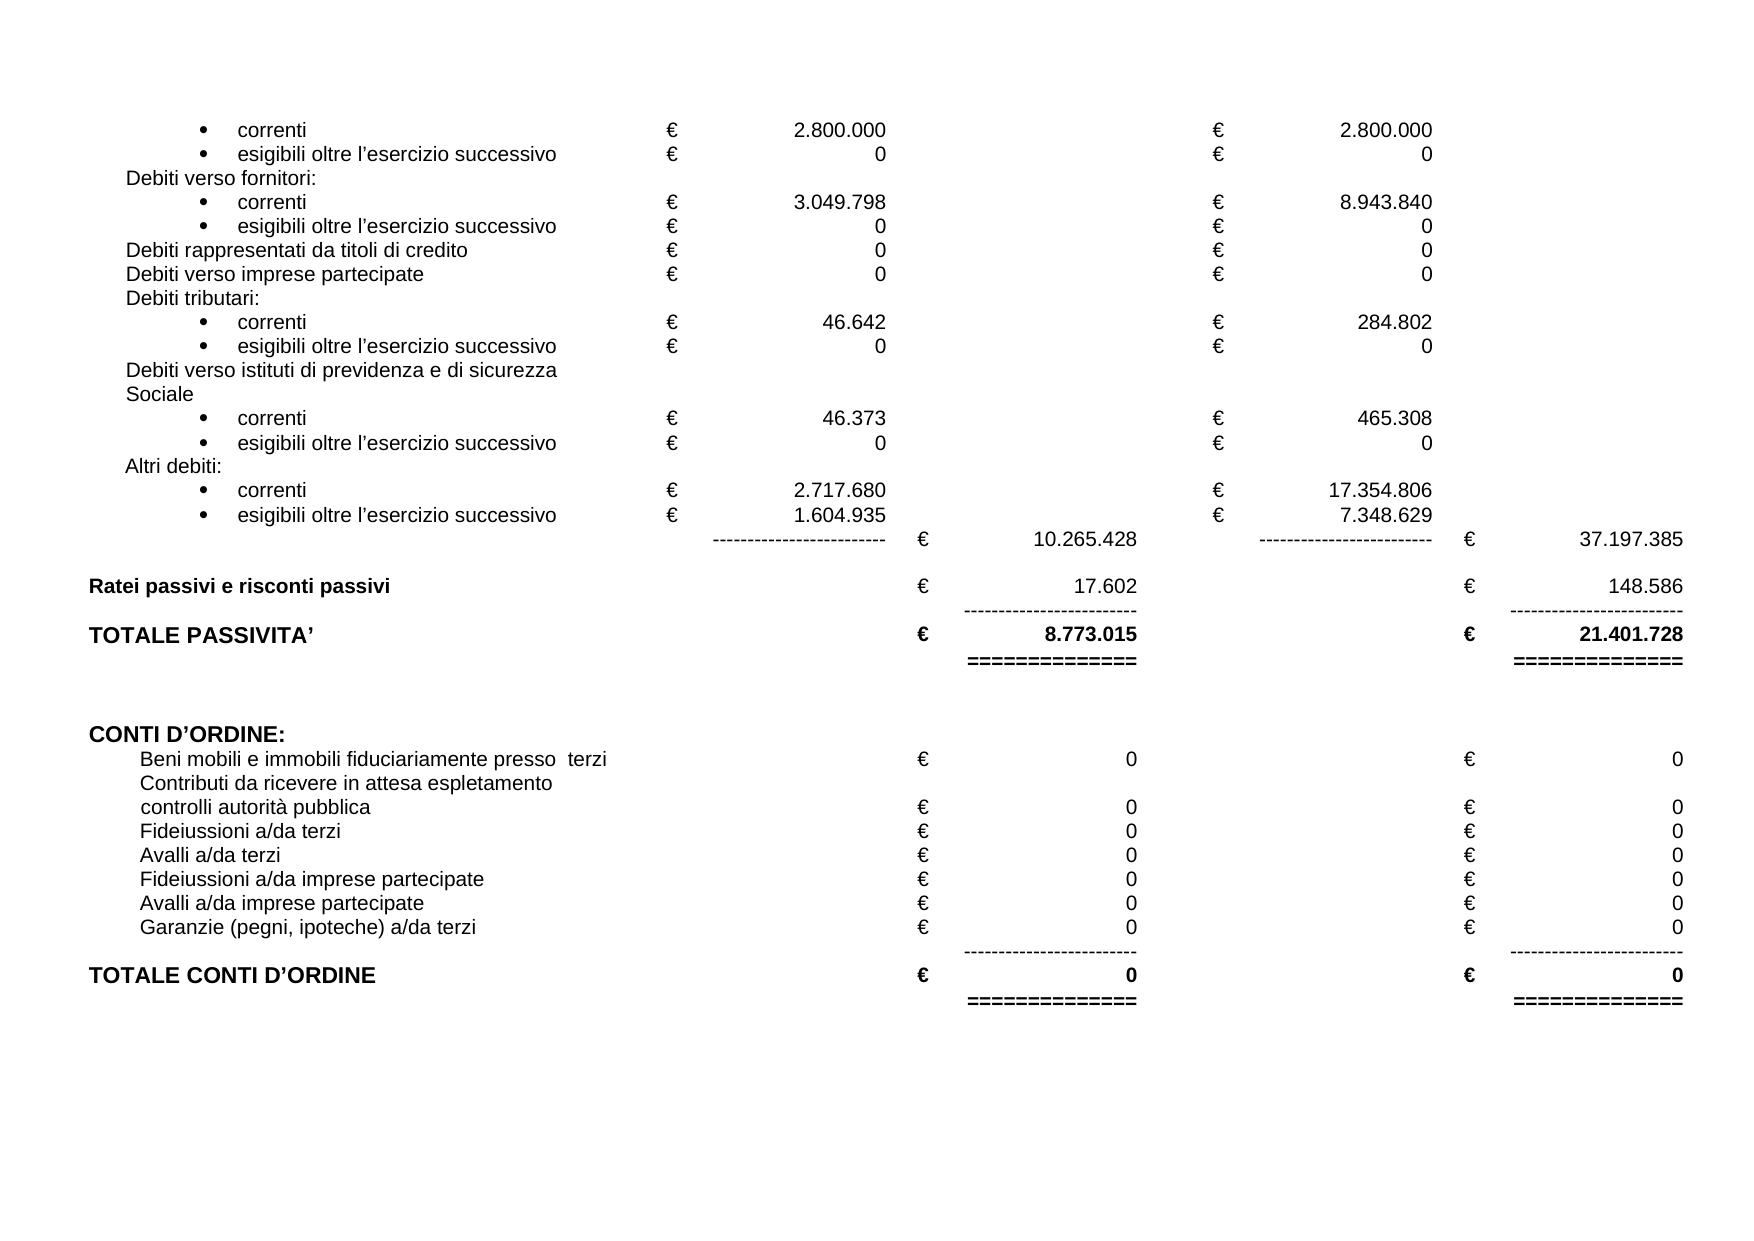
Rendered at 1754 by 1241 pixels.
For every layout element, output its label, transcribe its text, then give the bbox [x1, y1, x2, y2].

table_cell € [893, 963, 952, 989]
table_cell [81, 939, 642, 962]
table_cell [701, 867, 893, 891]
table_cell [1499, 262, 1691, 286]
table_cell [1144, 771, 1189, 819]
table_cell € [642, 118, 701, 142]
table_cell [701, 891, 893, 914]
table_cell esigibili oltre l’esercizio successivo [81, 430, 642, 454]
table_cell [1144, 915, 1189, 938]
table_cell 0 [1248, 334, 1440, 358]
table_cell [642, 286, 701, 310]
table_cell € [893, 526, 952, 550]
table_cell [893, 166, 952, 190]
table_cell [1248, 891, 1440, 914]
table_cell ------------------------- [701, 526, 893, 550]
table_cell 0 [1499, 819, 1691, 843]
table_cell correnti [81, 310, 642, 334]
table_cell [1189, 819, 1248, 843]
table_cell € [893, 891, 952, 914]
table_cell [1189, 649, 1248, 673]
table_cell [1499, 406, 1691, 430]
table_cell [953, 142, 1144, 166]
table_cell 21.401.728 [1499, 622, 1691, 649]
table_cell € [1189, 503, 1248, 526]
table_cell [1248, 454, 1440, 478]
table_cell [1248, 747, 1440, 771]
table_cell [1144, 238, 1189, 262]
table_cell € [1189, 238, 1248, 262]
table_cell € [1189, 406, 1248, 430]
table_cell 46.642 [701, 310, 893, 334]
table_cell [1144, 430, 1189, 454]
table_cell [1499, 286, 1691, 310]
table_cell € [642, 406, 701, 430]
table_cell [953, 673, 1144, 697]
table_cell [893, 358, 952, 406]
table_cell [1499, 118, 1691, 142]
table_cell [1189, 454, 1248, 478]
table_cell [893, 430, 952, 454]
table_cell [953, 334, 1144, 358]
table_cell 0 [953, 843, 1144, 867]
table_cell [701, 358, 893, 406]
table_cell [1248, 697, 1440, 721]
table_cell 0 [953, 771, 1144, 819]
table_cell [1189, 673, 1248, 697]
table_cell Contributi da ricevere in attesa espletamento controlli autorità pubblica [81, 771, 642, 819]
table_cell [893, 989, 952, 1013]
table_cell [953, 406, 1144, 430]
table_cell Beni mobili e immobili fiduciariamente presso terzi [81, 747, 642, 771]
table_cell [1440, 430, 1499, 454]
table_cell [642, 622, 701, 649]
table_cell [642, 915, 701, 938]
table_cell [81, 697, 642, 721]
table_cell [1248, 286, 1440, 310]
table_cell 0 [953, 963, 1144, 989]
table_cell [642, 697, 701, 721]
table_cell Debiti rappresentati da titoli di credito [81, 238, 642, 262]
table_cell [642, 721, 701, 747]
table_cell TOTALE CONTI D’ORDINE [81, 963, 642, 989]
table_cell [1144, 310, 1189, 334]
table_cell [953, 310, 1144, 334]
table_cell 0 [701, 142, 893, 166]
table_cell [701, 166, 893, 190]
table_cell [1189, 358, 1248, 406]
table_cell [1144, 574, 1189, 598]
table_cell Avalli a/da imprese partecipate [81, 891, 642, 914]
table_cell [642, 358, 701, 406]
table_cell [81, 649, 642, 673]
table_cell € [893, 819, 952, 843]
table_cell 17.354.806 [1248, 478, 1440, 502]
table_cell [1144, 649, 1189, 673]
table_cell Debiti tributari: [81, 286, 642, 310]
table_cell 0 [953, 867, 1144, 891]
table_cell [1189, 989, 1248, 1013]
table_cell [642, 867, 701, 891]
table_cell [1144, 214, 1189, 238]
table_cell [1440, 673, 1499, 697]
table_cell [701, 673, 893, 697]
table_cell [642, 1013, 701, 1037]
table_cell [1440, 118, 1499, 142]
table_cell [1144, 598, 1189, 622]
table_cell [81, 673, 642, 697]
table_cell [1499, 214, 1691, 238]
table_cell Avalli a/da terzi [81, 843, 642, 867]
table_cell 0 [953, 747, 1144, 771]
table_cell [1440, 1013, 1499, 1037]
table_cell [953, 430, 1144, 454]
table_cell [701, 843, 893, 867]
table_cell 46.373 [701, 406, 893, 430]
table_cell [1248, 989, 1440, 1013]
table_cell [953, 454, 1144, 478]
table_cell 0 [701, 238, 893, 262]
table_cell [1189, 286, 1248, 310]
table_cell 0 [953, 891, 1144, 914]
table_cell [1144, 454, 1189, 478]
table_cell [701, 649, 893, 673]
table_cell [81, 550, 642, 574]
table_cell 0 [953, 915, 1144, 938]
table_cell [1144, 747, 1189, 771]
table_cell [1144, 819, 1189, 843]
table_cell 17.602 [953, 574, 1144, 598]
table_cell 0 [1499, 963, 1691, 989]
table_cell 2.717.680 [701, 478, 893, 502]
table_cell [642, 989, 701, 1013]
table_cell [701, 286, 893, 310]
table_cell 0 [1248, 262, 1440, 286]
table_cell [1499, 1013, 1691, 1037]
table_cell [1144, 550, 1189, 574]
table_cell € [1189, 334, 1248, 358]
table_cell [1440, 550, 1499, 574]
table_cell [893, 939, 952, 962]
table_cell [953, 1013, 1144, 1037]
table_cell [1499, 190, 1691, 214]
table_cell [893, 406, 952, 430]
table_cell 0 [1248, 430, 1440, 454]
table_cell € [1189, 214, 1248, 238]
table_cell € [1189, 430, 1248, 454]
table_cell € [1440, 867, 1499, 891]
table_cell [642, 819, 701, 843]
table_cell [1189, 697, 1248, 721]
table_cell Altri debiti: [81, 454, 642, 478]
table_cell 1.604.935 [701, 503, 893, 526]
table_cell [701, 771, 893, 819]
table_cell € [642, 310, 701, 334]
table_cell [893, 334, 952, 358]
table_cell [953, 550, 1144, 574]
table_cell esigibili oltre l’esercizio successivo [81, 214, 642, 238]
table_cell [893, 118, 952, 142]
table_cell [1499, 310, 1691, 334]
table_cell 0 [701, 430, 893, 454]
table_cell [893, 503, 952, 526]
table_cell [953, 214, 1144, 238]
table_cell 0 [1499, 747, 1691, 771]
table_cell ============== [953, 989, 1144, 1013]
table_cell [1144, 867, 1189, 891]
table_cell [1440, 166, 1499, 190]
table_cell [701, 550, 893, 574]
table_cell 0 [701, 262, 893, 286]
table_cell 0 [701, 334, 893, 358]
table_cell [1440, 142, 1499, 166]
table_cell [701, 989, 893, 1013]
table_cell [1189, 843, 1248, 867]
table_cell [701, 454, 893, 478]
table_cell [1144, 262, 1189, 286]
table_cell [1440, 190, 1499, 214]
table_cell 0 [1499, 843, 1691, 867]
table_cell [1499, 454, 1691, 478]
table_cell € [642, 190, 701, 214]
table_cell [642, 963, 701, 989]
table_cell [1248, 819, 1440, 843]
table_cell [1248, 867, 1440, 891]
table_cell [1499, 721, 1691, 747]
table_cell [701, 574, 893, 598]
table_cell [953, 166, 1144, 190]
table_cell ============== [953, 649, 1144, 673]
table_cell 0 [701, 214, 893, 238]
table_cell [642, 550, 701, 574]
table_cell € [1189, 142, 1248, 166]
table_cell € [893, 574, 952, 598]
table_cell [642, 771, 701, 819]
table_cell [642, 454, 701, 478]
table_cell ------------------------- [953, 598, 1144, 622]
table_cell € [642, 503, 701, 526]
table_cell [81, 1013, 642, 1037]
table_cell [701, 697, 893, 721]
table_cell 10.265.428 [953, 526, 1144, 550]
table_cell [642, 526, 701, 550]
table_cell [1499, 430, 1691, 454]
table_cell ============== [1499, 649, 1691, 673]
table_cell [1248, 598, 1440, 622]
table_cell [642, 939, 701, 962]
table_cell [81, 598, 642, 622]
table_cell € [642, 238, 701, 262]
table_cell [1440, 238, 1499, 262]
table_cell 2.800.000 [1248, 118, 1440, 142]
table_cell [1144, 503, 1189, 526]
table_cell [893, 598, 952, 622]
table_cell [1144, 166, 1189, 190]
table_cell ============== [1499, 989, 1691, 1013]
table_cell [642, 673, 701, 697]
table_cell Garanzie (pegni, ipoteche) a/da terzi [81, 915, 642, 938]
table_cell [953, 190, 1144, 214]
table_cell [953, 118, 1144, 142]
table_cell [1440, 214, 1499, 238]
table_cell [1189, 574, 1248, 598]
table_cell [1440, 697, 1499, 721]
table_cell [1144, 989, 1189, 1013]
table_cell 0 [1499, 771, 1691, 819]
table_cell correnti [81, 478, 642, 502]
table_cell 3.049.798 [701, 190, 893, 214]
table_cell € [1189, 478, 1248, 502]
table_cell [1189, 891, 1248, 914]
table_cell Ratei passivi e risconti passivi [81, 574, 642, 598]
table_cell [893, 214, 952, 238]
table_cell [953, 286, 1144, 310]
table_cell [1248, 1013, 1440, 1037]
table_cell [1144, 673, 1189, 697]
table_cell [81, 989, 642, 1013]
table_cell [1499, 673, 1691, 697]
table_cell [642, 598, 701, 622]
table_cell € [642, 262, 701, 286]
table_cell [1144, 697, 1189, 721]
table_cell € [1440, 747, 1499, 771]
table_cell correnti [81, 118, 642, 142]
table_cell [1440, 406, 1499, 430]
table_cell [953, 262, 1144, 286]
table_cell [953, 478, 1144, 502]
table_cell [1440, 286, 1499, 310]
table_cell [893, 697, 952, 721]
table_cell Debiti verso fornitori: [81, 166, 642, 190]
table_cell € [642, 142, 701, 166]
table_cell [1499, 697, 1691, 721]
table_cell [1499, 358, 1691, 406]
table_cell [642, 747, 701, 771]
table_cell [1440, 334, 1499, 358]
table_cell [1248, 939, 1440, 962]
table_cell 0 [1499, 867, 1691, 891]
table_cell TOTALE PASSIVITA’ [81, 622, 642, 649]
table_cell [1440, 310, 1499, 334]
table_cell [1189, 867, 1248, 891]
table_cell 148.586 [1499, 574, 1691, 598]
table_cell 7.348.629 [1248, 503, 1440, 526]
table_cell [1248, 843, 1440, 867]
table_cell [893, 190, 952, 214]
table_cell [1248, 166, 1440, 190]
table_cell [1144, 286, 1189, 310]
table_cell [1440, 503, 1499, 526]
table_cell ------------------------- [1248, 526, 1440, 550]
table_cell [953, 503, 1144, 526]
table_cell € [1440, 819, 1499, 843]
table_cell [1189, 1013, 1248, 1037]
table_cell CONTI D’ORDINE: [81, 721, 642, 747]
table_cell [1440, 478, 1499, 502]
table_cell € [893, 843, 952, 867]
table_cell [1440, 939, 1499, 962]
table_cell [1144, 118, 1189, 142]
table_cell [1189, 526, 1248, 550]
table_cell [1499, 238, 1691, 262]
table_cell 0 [1499, 891, 1691, 914]
table_cell [1499, 142, 1691, 166]
table_cell 8.773.015 [953, 622, 1144, 649]
table_cell [1144, 526, 1189, 550]
table_cell [1144, 406, 1189, 430]
table_cell [1144, 939, 1189, 962]
table_cell [1189, 598, 1248, 622]
table_cell [1440, 649, 1499, 673]
table_cell [893, 142, 952, 166]
table_cell [1499, 478, 1691, 502]
table_cell € [893, 867, 952, 891]
table_cell € [1440, 963, 1499, 989]
table_cell € [1440, 915, 1499, 938]
table_cell Debiti verso istituti di previdenza e di sicurezza Sociale [81, 358, 642, 406]
table_cell [1189, 622, 1248, 649]
table_cell [1440, 989, 1499, 1013]
table_cell [701, 721, 893, 747]
table_cell [1248, 622, 1440, 649]
table_cell [1248, 963, 1440, 989]
table_cell [1144, 891, 1189, 914]
table_cell [1144, 963, 1189, 989]
table_cell [1499, 334, 1691, 358]
table_cell [1144, 843, 1189, 867]
table_cell [1499, 503, 1691, 526]
table_cell Debiti verso imprese partecipate [81, 262, 642, 286]
table_cell [81, 526, 642, 550]
table_cell correnti [81, 406, 642, 430]
table_cell [953, 697, 1144, 721]
table_cell [1248, 673, 1440, 697]
table_cell [1144, 622, 1189, 649]
table_cell [1440, 262, 1499, 286]
table_cell € [642, 430, 701, 454]
table_cell € [893, 915, 952, 938]
table_cell [1144, 478, 1189, 502]
table_cell [893, 478, 952, 502]
table_cell € [1440, 574, 1499, 598]
table_cell € [1189, 262, 1248, 286]
table_cell Fideiussioni a/da imprese partecipate [81, 867, 642, 891]
table_cell [1499, 550, 1691, 574]
table_cell € [1189, 190, 1248, 214]
table_cell [1248, 574, 1440, 598]
table_cell [893, 1013, 952, 1037]
table_cell Fideiussioni a/da terzi [81, 819, 642, 843]
table_cell [1189, 550, 1248, 574]
table_cell [1189, 915, 1248, 938]
table_cell [893, 550, 952, 574]
table_cell [1248, 358, 1440, 406]
table_cell [1189, 771, 1248, 819]
table_cell [701, 939, 893, 962]
table_cell esigibili oltre l’esercizio successivo [81, 334, 642, 358]
table_cell [642, 891, 701, 914]
table_cell [642, 843, 701, 867]
table_cell [701, 963, 893, 989]
table_cell [1144, 1013, 1189, 1037]
table_cell 2.800.000 [701, 118, 893, 142]
table_cell € [1440, 526, 1499, 550]
table_cell [1440, 598, 1499, 622]
table_cell € [1440, 891, 1499, 914]
table_cell € [1440, 771, 1499, 819]
table_cell [642, 649, 701, 673]
table_cell esigibili oltre l’esercizio successivo [81, 142, 642, 166]
table_cell [893, 454, 952, 478]
table_cell [893, 238, 952, 262]
table_cell [701, 1013, 893, 1037]
table_cell esigibili oltre l’esercizio successivo [81, 503, 642, 526]
table_cell € [1189, 310, 1248, 334]
table_cell [1248, 550, 1440, 574]
table_cell [893, 262, 952, 286]
table_cell € [893, 771, 952, 819]
table_cell 0 [953, 819, 1144, 843]
table_cell € [893, 747, 952, 771]
table_cell [1440, 721, 1499, 747]
table_cell 465.308 [1248, 406, 1440, 430]
table_cell € [642, 214, 701, 238]
table_cell [893, 310, 952, 334]
table_cell [1499, 166, 1691, 190]
table_cell [1144, 358, 1189, 406]
table_cell [1144, 190, 1189, 214]
table_cell [1144, 334, 1189, 358]
table_cell [953, 721, 1144, 747]
table_cell € [642, 334, 701, 358]
table_cell [953, 238, 1144, 262]
table_cell [642, 574, 701, 598]
table_cell [893, 649, 952, 673]
table_cell 0 [1499, 915, 1691, 938]
table_cell € [1440, 622, 1499, 649]
table_cell [701, 598, 893, 622]
table_cell [1248, 771, 1440, 819]
table_cell 0 [1248, 214, 1440, 238]
table_cell 8.943.840 [1248, 190, 1440, 214]
table_cell [1144, 142, 1189, 166]
table_cell [1189, 747, 1248, 771]
table_cell [701, 915, 893, 938]
table_cell correnti [81, 190, 642, 214]
table_cell [642, 166, 701, 190]
table_cell € [893, 622, 952, 649]
table_cell [953, 358, 1144, 406]
table_cell [701, 747, 893, 771]
table_cell € [642, 478, 701, 502]
table_cell [1189, 963, 1248, 989]
table_cell [1248, 649, 1440, 673]
table_cell [1248, 721, 1440, 747]
table_cell [1440, 358, 1499, 406]
table_cell [701, 622, 893, 649]
table_cell ------------------------- [953, 939, 1144, 962]
table_cell [701, 819, 893, 843]
table_cell 0 [1248, 142, 1440, 166]
table_cell € [1189, 118, 1248, 142]
table_cell 37.197.385 [1499, 526, 1691, 550]
table_cell [1144, 721, 1189, 747]
table_cell [1248, 915, 1440, 938]
table_cell [893, 673, 952, 697]
table_cell [1189, 721, 1248, 747]
table_cell [1189, 166, 1248, 190]
table_cell [893, 286, 952, 310]
table_cell ------------------------- [1499, 598, 1691, 622]
table_cell [1189, 939, 1248, 962]
table_cell [1440, 454, 1499, 478]
table_cell € [1440, 843, 1499, 867]
table_cell [893, 721, 952, 747]
table_cell 0 [1248, 238, 1440, 262]
table_cell 284.802 [1248, 310, 1440, 334]
table_cell ------------------------- [1499, 939, 1691, 962]
